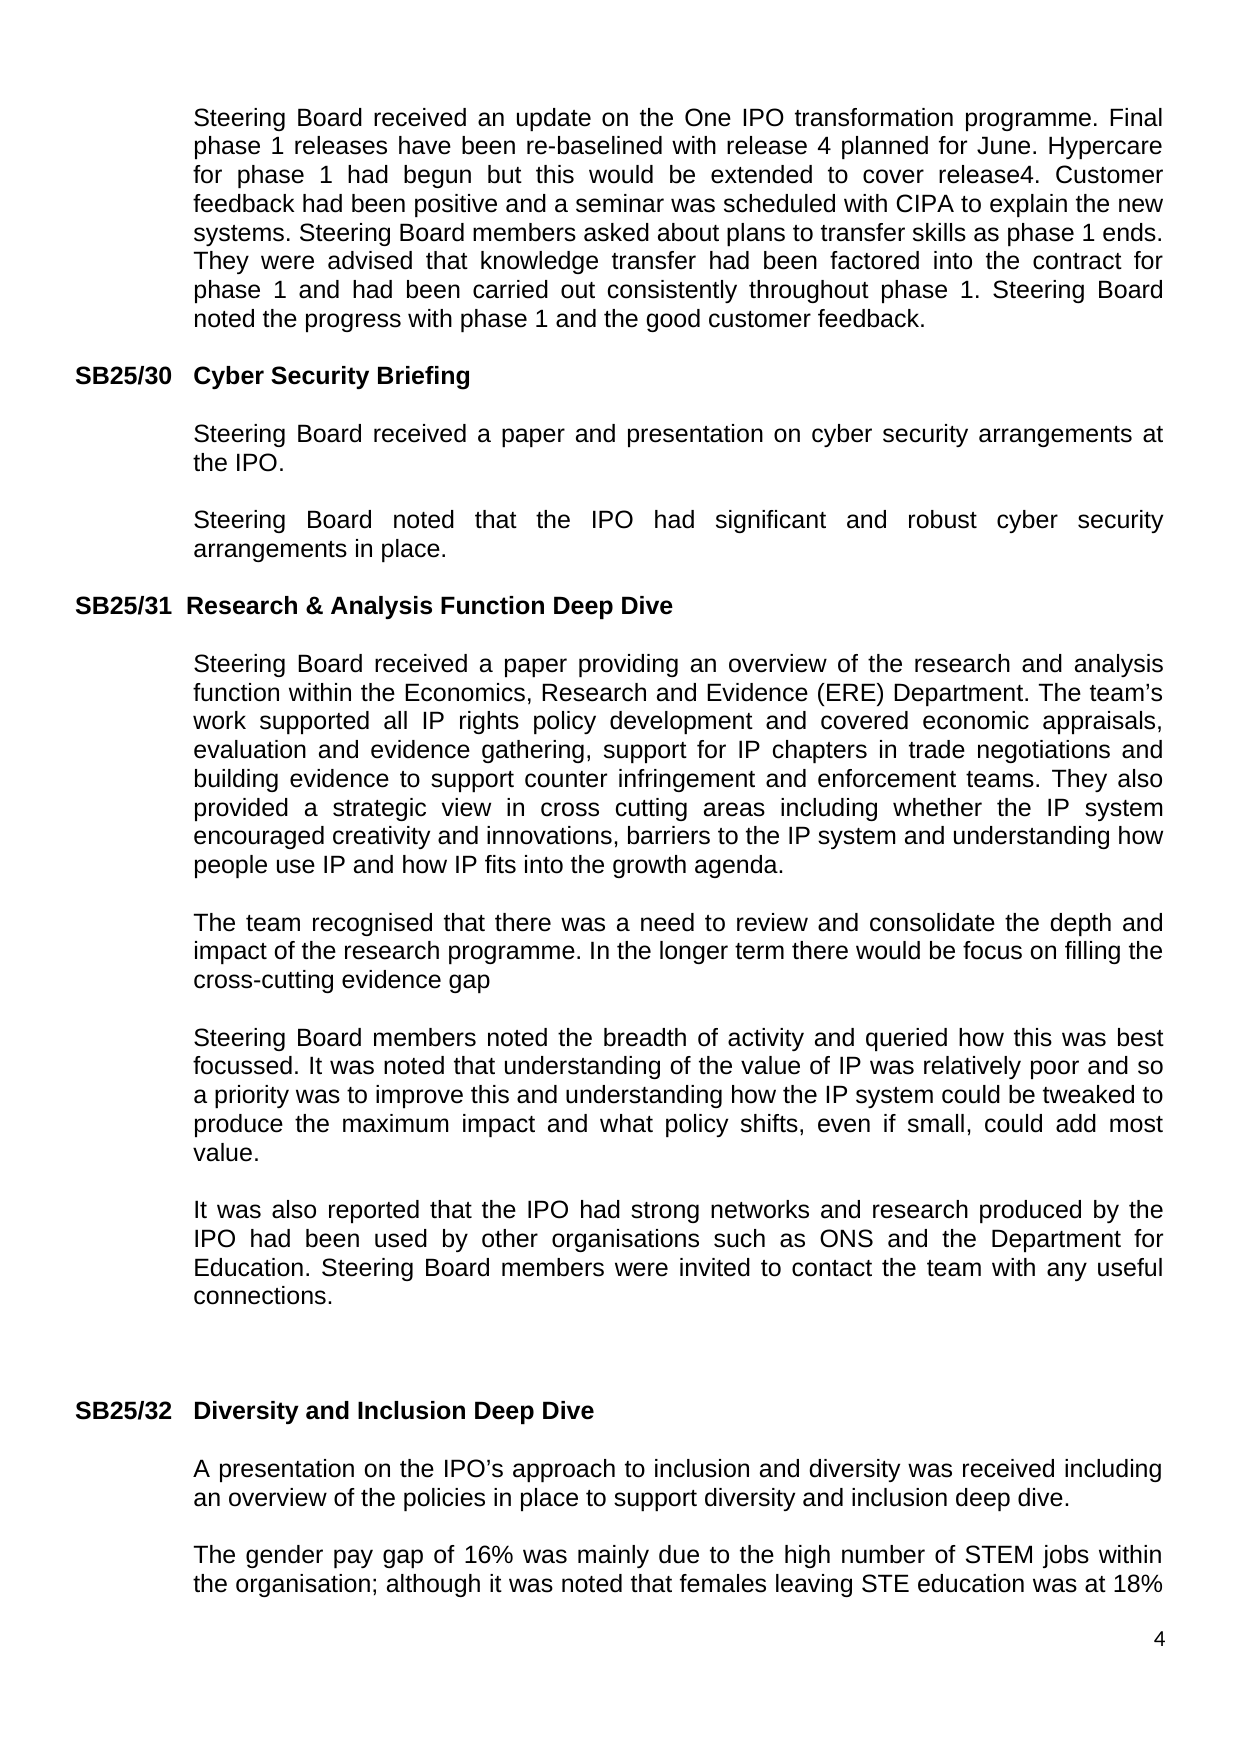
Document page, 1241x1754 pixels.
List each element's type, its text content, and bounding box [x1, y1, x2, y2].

text It was also reported that the IPO had strong networks and research produced by the IPO had been used by other organisations such as ONS and the Department for Education. Steering Board members were invited to contact the team with any useful connections. [193, 1195, 1165, 1310]
text Steering Board members noted the breadth of activity and queried how this was best focussed. It was noted that understanding of the value of IP was relatively poor and so a priority was to improve this and understanding how the IP system could be tweaked to produce the maximum impact and what policy shifts, even if small, could add most value. [193, 1022, 1165, 1166]
text SB25/32 Diversity and Inclusion Deep Dive [75, 1396, 1165, 1425]
text Steering Board received an update on the One IPO transformation programme. Final phase 1 releases have been re-baselined with release 4 planned for June. Hypercare for phase 1 had begun but this would be extended to cover release4. Customer feedback had been positive and a seminar was scheduled with CIPA to explain the new systems. Steering Board members asked about plans to transfer skills as phase 1 ends. They were advised that knowledge transfer had been factored into the contract for phase 1 and had been carried out consistently throughout phase 1. Steering Board noted the progress with phase 1 and the good customer feedback. [193, 102, 1165, 332]
text Steering Board received a paper and presentation on cyber security arrangements at the IPO. [193, 419, 1165, 476]
text The team recognised that there was a need to review and consolidate the depth and impact of the research programme. In the longer term there would be focus on filling the cross-cutting evidence gap [193, 907, 1165, 994]
text SB25/30 Cyber Security Briefing [75, 361, 1165, 390]
text The gender pay gap of 16% was mainly due to the high number of STEM jobs within the organisation; although it was noted that females leaving STE education was at 18% [193, 1540, 1165, 1597]
text SB25/31 Research & Analysis Function Deep Dive [75, 591, 1165, 620]
text Steering Board received a paper providing an overview of the research and analysis function within the Economics, Research and Evidence (ERE) Department. The team’s work supported all IP rights policy development and covered economic appraisals, evaluation and evidence gathering, support for IP chapters in trade negotiations and building evidence to support counter infringement and enforcement teams. They also provided a strategic view in cross cutting areas including whether the IP system encouraged creativity and innovations, barriers to the IP system and understanding how people use IP and how IP fits into the growth agenda. [193, 649, 1165, 879]
text A presentation on the IPO’s approach to inclusion and diversity was received including an overview of the policies in place to support diversity and inclusion deep dive. [193, 1454, 1165, 1511]
text Steering Board noted that the IPO had significant and robust cyber security arrangements in place. [193, 505, 1165, 562]
